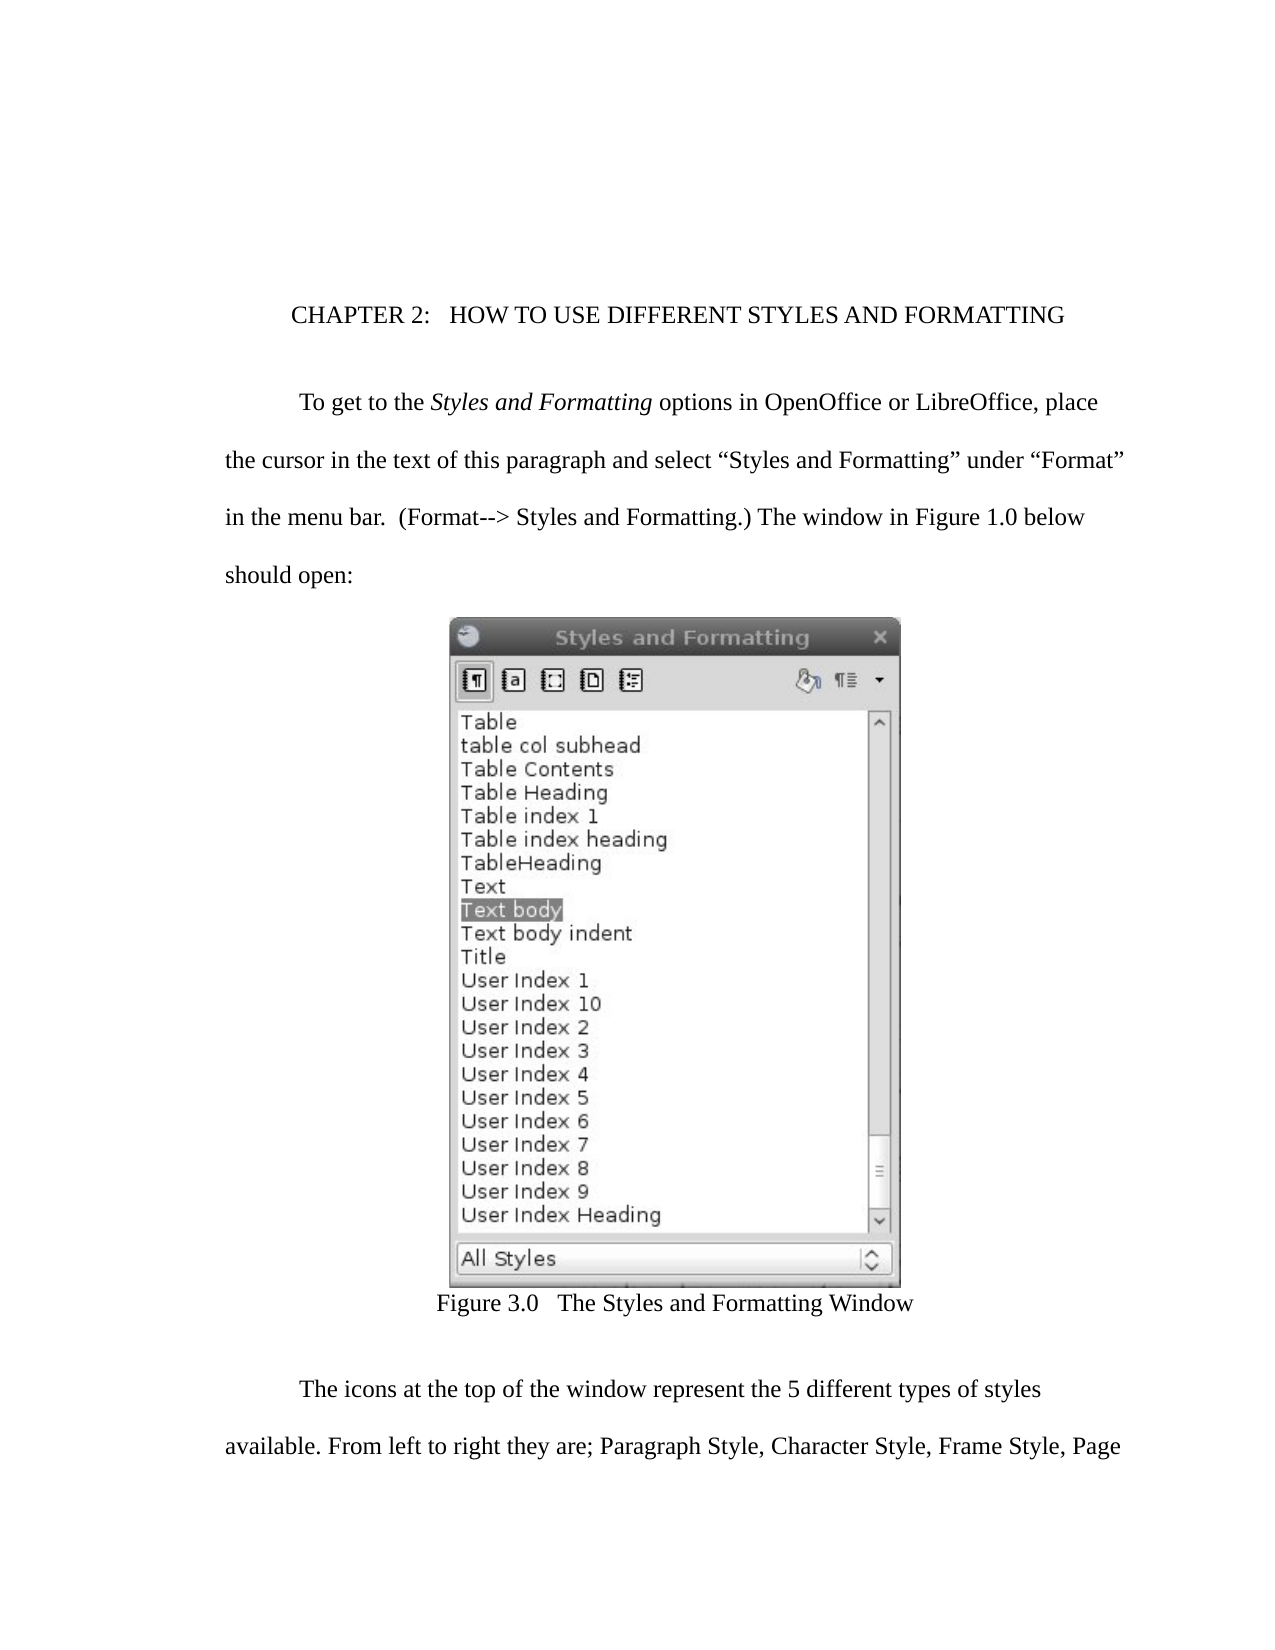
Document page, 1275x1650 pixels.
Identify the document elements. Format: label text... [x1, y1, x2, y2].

subtitle HOW TO USE DIFFERENT STYLES AND FORMATTING [225, 300, 1125, 329]
text To get to the Styles and Formatting options in OpenOffice or LibreOffice, place the cursor in the text of this paragraph and select “Styles and Formatting” under “Format” in the menu bar. (Format--> Styles and Formatting.) The window in Figure 1.0 below should open: [225, 387, 1125, 588]
picture [449, 617, 901, 1288]
text Figure 3.0 The Styles and Formatting Window [225, 1288, 1125, 1316]
text The icons at the top of the window represent the 5 different types of styles available. From left to right they are; Paragraph Style, Character Style, Frame Style, Page [225, 1374, 1125, 1460]
